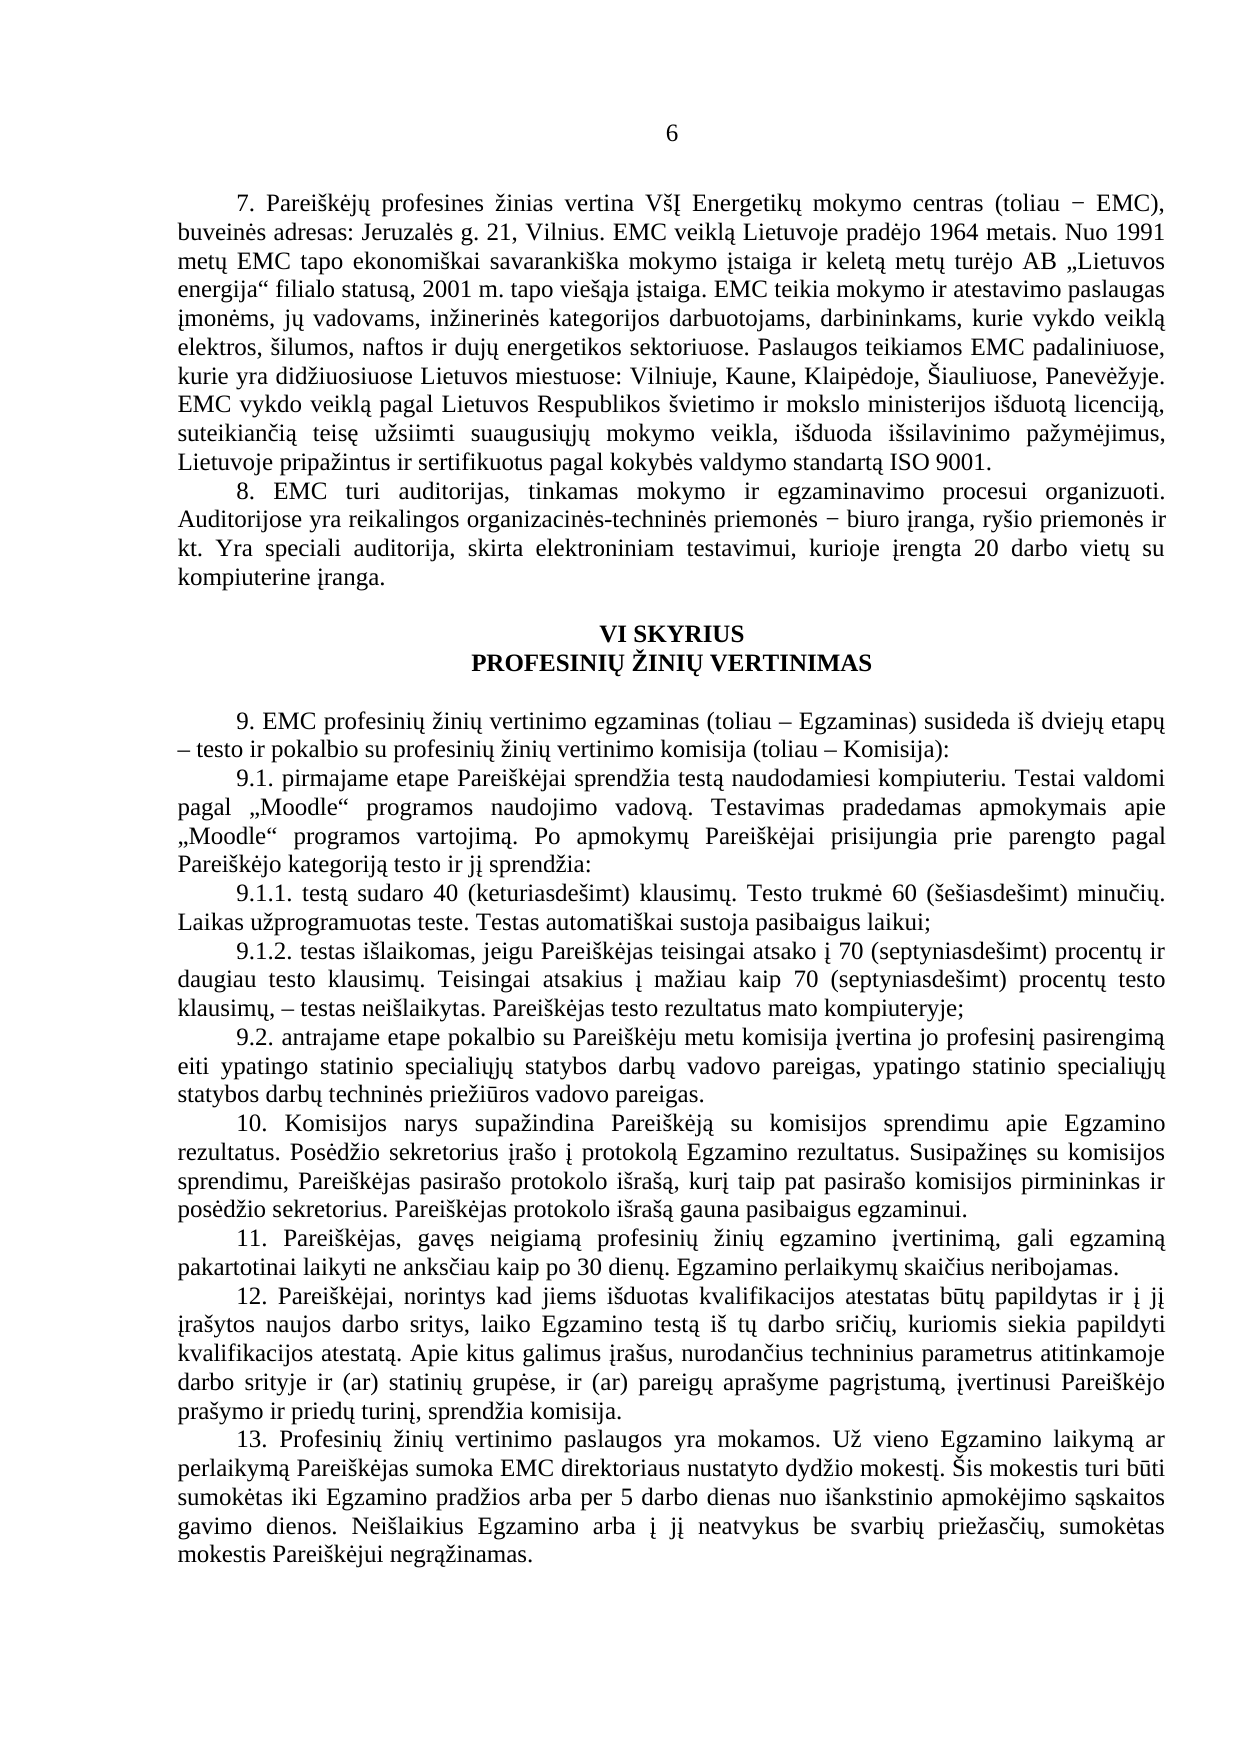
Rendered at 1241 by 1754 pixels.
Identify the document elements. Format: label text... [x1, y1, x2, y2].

text PROFESINIŲ ŽINIŲ VERTINIMAS [177, 648, 1166, 677]
text 7. Pareiškėjų profesines žinias vertina VšĮ Energetikų mokymo centras (toliau − EMC), buveinės adresas: Jeruzalės g. 21, Vilnius. EMC veiklą Lietuvoje pradėjo 1964 metais. Nuo 1991 metų EMC tapo ekonomiškai savarankiška mokymo įstaiga ir keletą metų turėjo AB „Lietuvos energija“ filialo statusą, 2001 m. tapo viešąja įstaiga. EMC teikia mokymo ir atestavimo paslaugas įmonėms, jų vadovams, inžinerinės kategorijos darbuotojams, darbininkams, kurie vykdo veiklą elektros, šilumos, naftos ir dujų energetikos sektoriuose. Paslaugos teikiamos EMC padaliniuose, kurie yra didžiuosiuose Lietuvos miestuose: Vilniuje, Kaune, Klaipėdoje, Šiauliuose, Panevėžyje. EMC vykdo veiklą pagal Lietuvos Respublikos švietimo ir mokslo ministerijos išduotą licenciją, suteikiančią teisę užsiimti suaugusiųjų mokymo veikla, išduoda išsilavinimo pažymėjimus, Lietuvoje pripažintus ir sertifikuotus pagal kokybės valdymo standartą ISO 9001. [177, 188, 1166, 476]
text 8. EMC turi auditorijas, tinkamas mokymo ir egzaminavimo procesui organizuoti. Auditorijose yra reikalingos organizacinės-techninės priemonės − biuro įranga, ryšio priemonės ir kt. Yra speciali auditorija, skirta elektroniniam testavimui, kurioje įrengta 20 darbo vietų su kompiuterine įranga. [177, 476, 1166, 591]
text VI SKYRIUS [177, 619, 1166, 648]
text 9.1.1. testą sudaro 40 (keturiasdešimt) klausimų. Testo trukmė 60 (šešiasdešimt) minučių. Laikas užprogramuotas teste. Testas automatiškai sustoja pasibaigus laikui; [177, 878, 1166, 936]
text 11. Pareiškėjas, gavęs neigiamą profesinių žinių egzamino įvertinimą, gali egzaminą pakartotinai laikyti ne anksčiau kaip po 30 dienų. Egzamino perlaikymų skaičius neribojamas. [177, 1223, 1166, 1281]
text 13. Profesinių žinių vertinimo paslaugos yra mokamos. Už vieno Egzamino laikymą ar perlaikymą Pareiškėjas sumoka EMC direktoriaus nustatyto dydžio mokestį. Šis mokestis turi būti sumokėtas iki Egzamino pradžios arba per 5 darbo dienas nuo išankstinio apmokėjimo sąskaitos gavimo dienos. Neišlaikius Egzamino arba į jį neatvykus be svarbių priežasčių, sumokėtas mokestis Pareiškėjui negrąžinamas. [177, 1424, 1166, 1568]
text 9.1. pirmajame etape Pareiškėjai sprendžia testą naudodamiesi kompiuteriu. Testai valdomi pagal „Moodle“ programos naudojimo vadovą. Testavimas pradedamas apmokymais apie „Moodle“ programos vartojimą. Po apmokymų Pareiškėjai prisijungia prie parengto pagal Pareiškėjo kategoriją testo ir jį sprendžia: [177, 763, 1166, 878]
text 12. Pareiškėjai, norintys kad jiems išduotas kvalifikacijos atestatas būtų papildytas ir į jį įrašytos naujos darbo sritys, laiko Egzamino testą iš tų darbo sričių, kuriomis siekia papildyti kvalifikacijos atestatą. Apie kitus galimus įrašus, nurodančius techninius parametrus atitinkamoje darbo srityje ir (ar) statinių grupėse, ir (ar) pareigų aprašyme pagrįstumą, įvertinusi Pareiškėjo prašymo ir priedų turinį, sprendžia komisija. [177, 1281, 1166, 1424]
text 9.2. antrajame etape pokalbio su Pareiškėju metu komisija įvertina jo profesinį pasirengimą eiti ypatingo statinio specialiųjų statybos darbų vadovo pareigas, ypatingo statinio specialiųjų statybos darbų techninės priežiūros vadovo pareigas. [177, 1022, 1166, 1108]
text 10. Komisijos narys supažindina Pareiškėją su komisijos sprendimu apie Egzamino rezultatus. Posėdžio sekretorius įrašo į protokolą Egzamino rezultatus. Susipažinęs su komisijos sprendimu, Pareiškėjas pasirašo protokolo išrašą, kurį taip pat pasirašo komisijos pirmininkas ir posėdžio sekretorius. Pareiškėjas protokolo išrašą gauna pasibaigus egzaminui. [177, 1108, 1166, 1223]
text 9. EMC profesinių žinių vertinimo egzaminas (toliau – Egzaminas) susideda iš dviejų etapų – testo ir pokalbio su profesinių žinių vertinimo komisija (toliau – Komisija): [177, 706, 1166, 763]
text 9.1.2. testas išlaikomas, jeigu Pareiškėjas teisingai atsako į 70 (septyniasdešimt) procentų ir daugiau testo klausimų. Teisingai atsakius į mažiau kaip 70 (septyniasdešimt) procentų testo klausimų, – testas neišlaikytas. Pareiškėjas testo rezultatus mato kompiuteryje; [177, 936, 1166, 1022]
